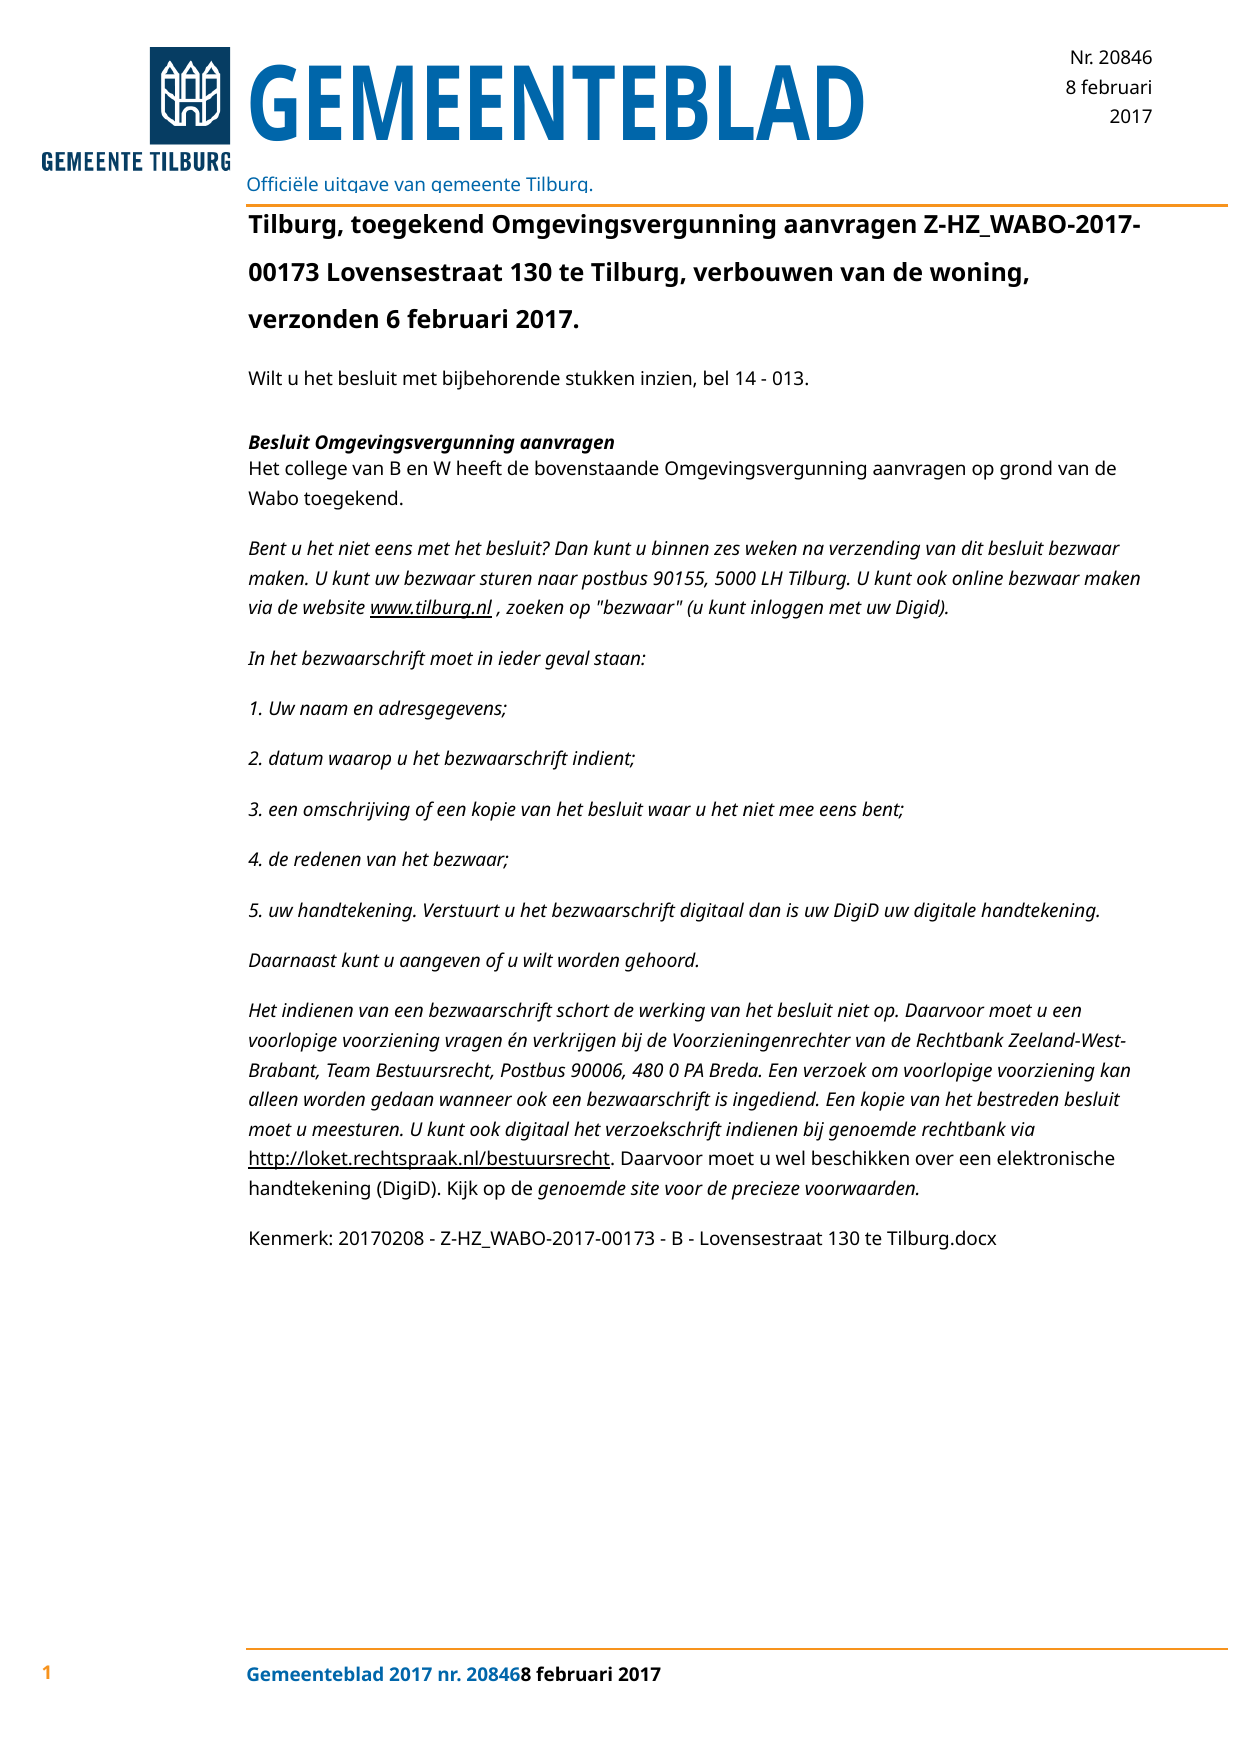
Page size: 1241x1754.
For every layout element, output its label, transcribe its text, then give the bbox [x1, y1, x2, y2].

text 2. datum waarop u het bezwaarschrift indient; [248, 746, 1152, 771]
text Daarnaast kunt u aangeven of u wilt worden gehoord. [248, 947, 1152, 973]
text 1. Uw naam en adresgegevens; [248, 695, 1152, 721]
text Bent u het niet eens met het besluit? Dan kunt u binnen zes weken na verzending van dit besluit bezwaar maken. U kunt uw bezwaar sturen naar postbus 90155, 5000 LH Tilburg. U kunt ook online bezwaar maken via de website www.tilburg.nl , zoeken op "bezwaar" (u kunt inloggen met uw Digid). [248, 535, 1152, 620]
text Het indienen van een bezwaarschrift schort de werking van het besluit niet op. Daarvoor moet u een voorlopige voorziening vragen én verkrijgen bij de Voorzieningenrechter van de Rechtbank Zeeland-West-Brabant, Team Bestuursrecht, Postbus 90006, 480 0 PA Breda. Een verzoek om voorlopige voorziening kan alleen worden gedaan wanneer ook een bezwaarschrift is ingediend. Een kopie van het bestreden besluit moet u meesturen. U kunt ook digitaal het verzoekschrift indienen bij genoemde rechtbank via http://loket.rechtspraak.nl/bestuursrecht. Daarvoor moet u wel beschikken over een elektronische handtekening (DigiD). Kijk op de genoemde site voor de precieze voorwaarden. [248, 998, 1152, 1201]
text Wilt u het besluit met bijbehorende stukken inzien, bel 14 - 013. [248, 366, 1152, 391]
text Besluit Omgevingsvergunning aanvragen [248, 429, 1152, 455]
text 5. uw handtekening. Verstuurt u het bezwaarschrift digitaal dan is uw DigiD uw digitale handtekening. [248, 897, 1152, 923]
text 4. de redenen van het bezwaar; [248, 846, 1152, 872]
text Het college van B en W heeft de bovenstaande Omgevingsvergunning aanvragen op grond van de Wabo toegekend. [248, 455, 1152, 511]
text Kenmerk: 20170208 - Z-HZ_WABO-2017-00173 - B - Lovensestraat 130 te Tilburg.docx [248, 1226, 1152, 1251]
text 3. een omschrijving of een kopie van het besluit waar u het niet mee eens bent; [248, 796, 1152, 822]
text In het bezwaarschrift moet in ieder geval staan: [248, 645, 1152, 671]
text Tilburg, toegekend Omgevingsvergunning aanvragen Z-HZ_WABO-2017-00173 Lovensestraat 130 te Tilburg, verbouwen van de woning, verzonden 6 februari 2017. [248, 207, 1152, 336]
picture [41, 47, 231, 172]
